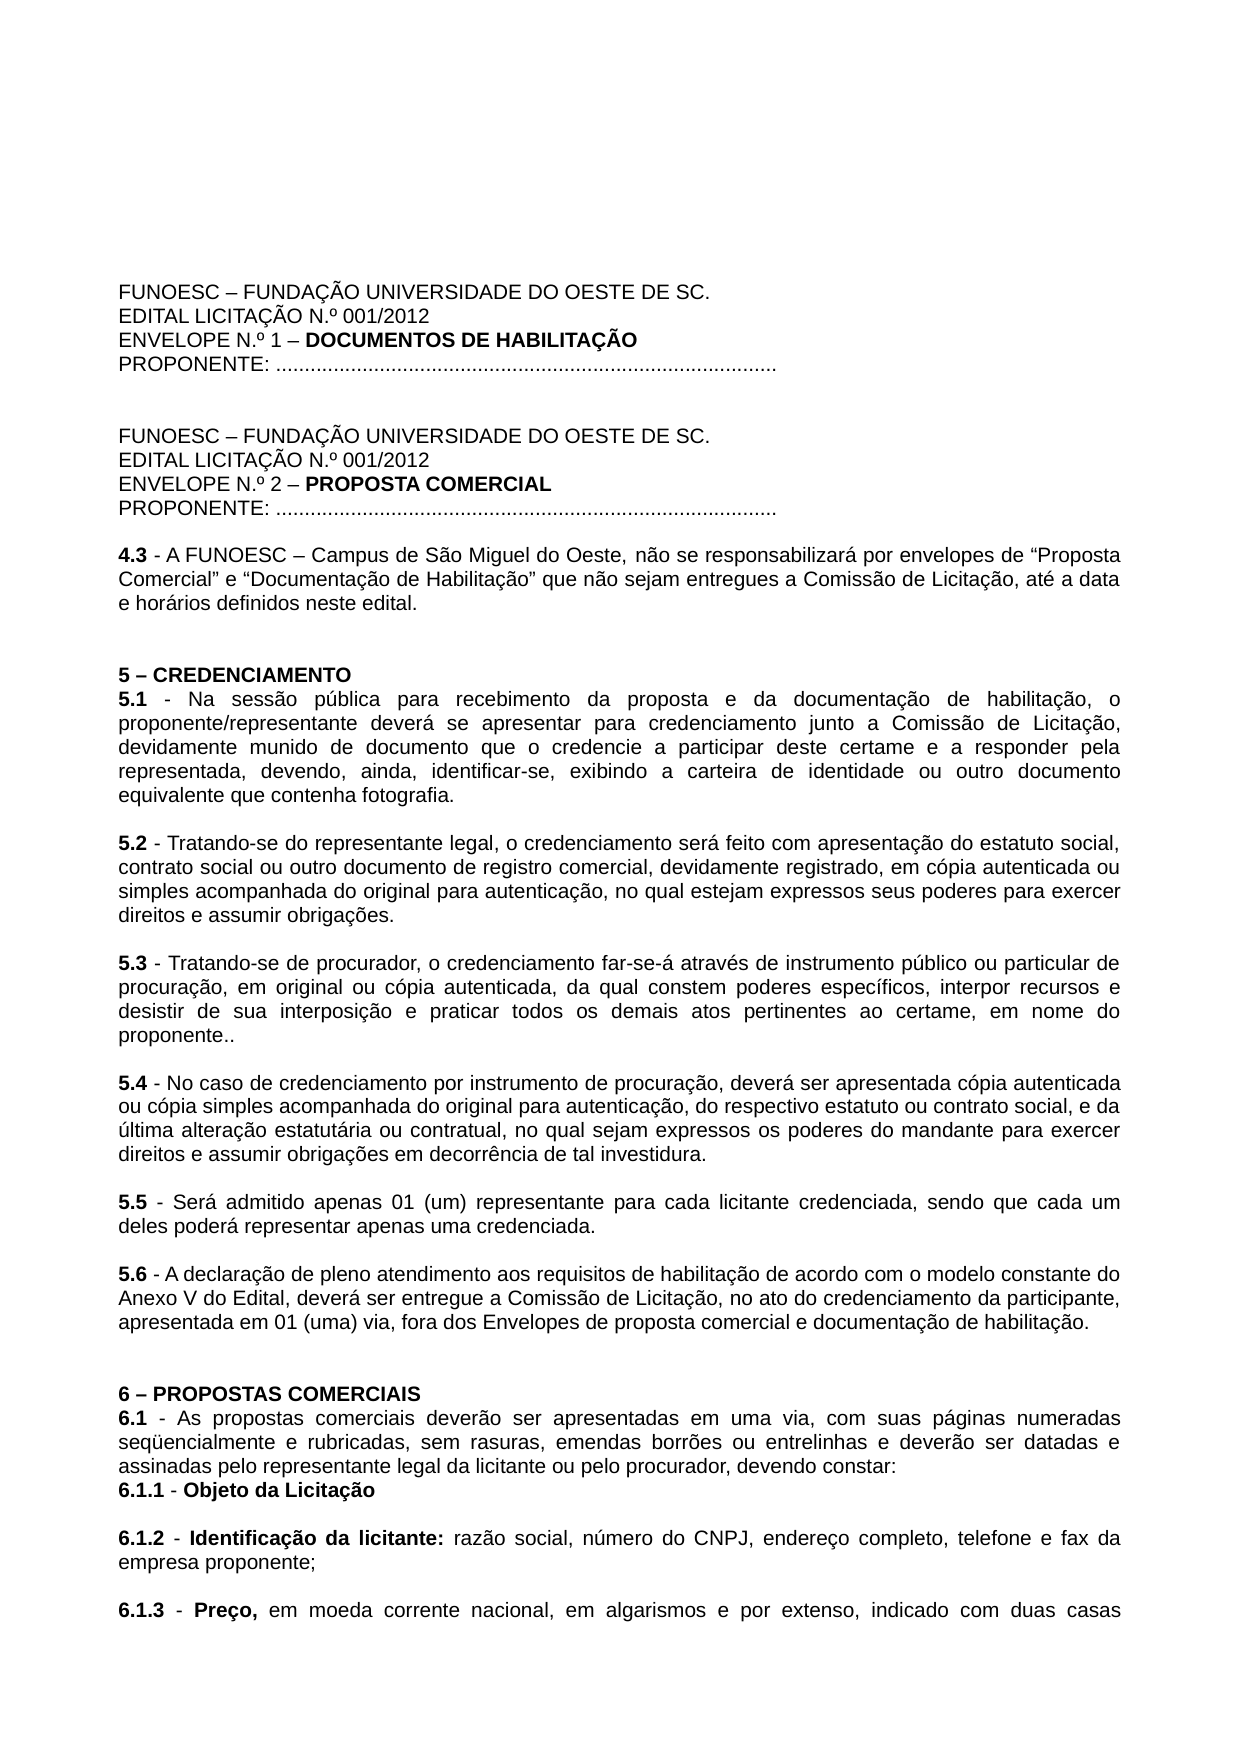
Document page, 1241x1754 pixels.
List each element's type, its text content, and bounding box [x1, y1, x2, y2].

text FUNOESC – FUNDAÇÃO UNIVERSIDADE DO OESTE DE SC. [118, 423, 1122, 447]
text 5.3 - Tratando-se de procurador, o credenciamento far-se-á através de instrumento público ou particular de procuração, em original ou cópia autenticada, da qual constem poderes específicos, interpor recursos e desistir de sua interposição e praticar todos os demais atos pertinentes ao certame, em nome do proponente.. [118, 951, 1122, 1046]
text 5.6 - A declaração de pleno atendimento aos requisitos de habilitação de acordo com o modelo constante do Anexo V do Edital, deverá ser entregue a Comissão de Licitação, no ato do credenciamento da participante, apresentada em 01 (uma) via, fora dos Envelopes de proposta comercial e documentação de habilitação. [118, 1262, 1122, 1334]
text 6.1.1 - Objeto da Licitação [118, 1478, 1122, 1502]
text EDITAL LICITAÇÃO N.º 001/2012 [118, 447, 1122, 471]
text 5 – CREDENCIAMENTO [118, 663, 1122, 687]
text 5.1 - Na sessão pública para recebimento da proposta e da documentação de habilitação, o proponente/representante deverá se apresentar para credenciamento junto a Comissão de Licitação, devidamente munido de documento que o credencie a participar deste certame e a responder pela representada, devendo, ainda, identificar-se, exibindo a carteira de identidade ou outro documento equivalente que contenha fotografia. [118, 687, 1122, 807]
text 5.4 - No caso de credenciamento por instrumento de procuração, deverá ser apresentada cópia autenticada ou cópia simples acompanhada do original para autenticação, do respectivo estatuto ou contrato social, e da última alteração estatutária ou contratual, no qual sejam expressos os poderes do mandante para exercer direitos e assumir obrigações em decorrência de tal investidura. [118, 1070, 1122, 1166]
text 6 – PROPOSTAS COMERCIAIS [118, 1382, 1122, 1406]
text 6.1.3 - Preço, em moeda corrente nacional, em algarismos e por extenso, indicado com duas casas [118, 1597, 1122, 1621]
text 6.1 - As propostas comerciais deverão ser apresentadas em uma via, com suas páginas numeradas seqüencialmente e rubricadas, sem rasuras, emendas borrões ou entrelinhas e deverão ser datadas e assinadas pelo representante legal da licitante ou pelo procurador, devendo constar: [118, 1406, 1122, 1478]
text ENVELOPE N.º 1 – DOCUMENTOS DE HABILITAÇÃO [118, 328, 1122, 352]
text PROPONENTE: ....................................................................................... [118, 495, 1122, 519]
text 4.3 - A FUNOESC – Campus de São Miguel do Oeste, não se responsabilizará por envelopes de “Proposta Comercial” e “Documentação de Habilitação” que não sejam entregues a Comissão de Licitação, até a data e horários definidos neste edital. [118, 543, 1122, 615]
text FUNOESC – FUNDAÇÃO UNIVERSIDADE DO OESTE DE SC. [118, 280, 1122, 304]
text ENVELOPE N.º 2 – PROPOSTA COMERCIAL [118, 471, 1122, 495]
text EDITAL LICITAÇÃO N.º 001/2012 [118, 304, 1122, 328]
text 6.1.2 - Identificação da licitante: razão social, número do CNPJ, endereço completo, telefone e fax da empresa proponente; [118, 1526, 1122, 1573]
text 5.5 - Será admitido apenas 01 (um) representante para cada licitante credenciada, sendo que cada um deles poderá representar apenas uma credenciada. [118, 1190, 1122, 1238]
text PROPONENTE: ....................................................................................... [118, 352, 1122, 376]
text 5.2 - Tratando-se do representante legal, o credenciamento será feito com apresentação do estatuto social, contrato social ou outro documento de registro comercial, devidamente registrado, em cópia autenticada ou simples acompanhada do original para autenticação, no qual estejam expressos seus poderes para exercer direitos e assumir obrigações. [118, 831, 1122, 927]
